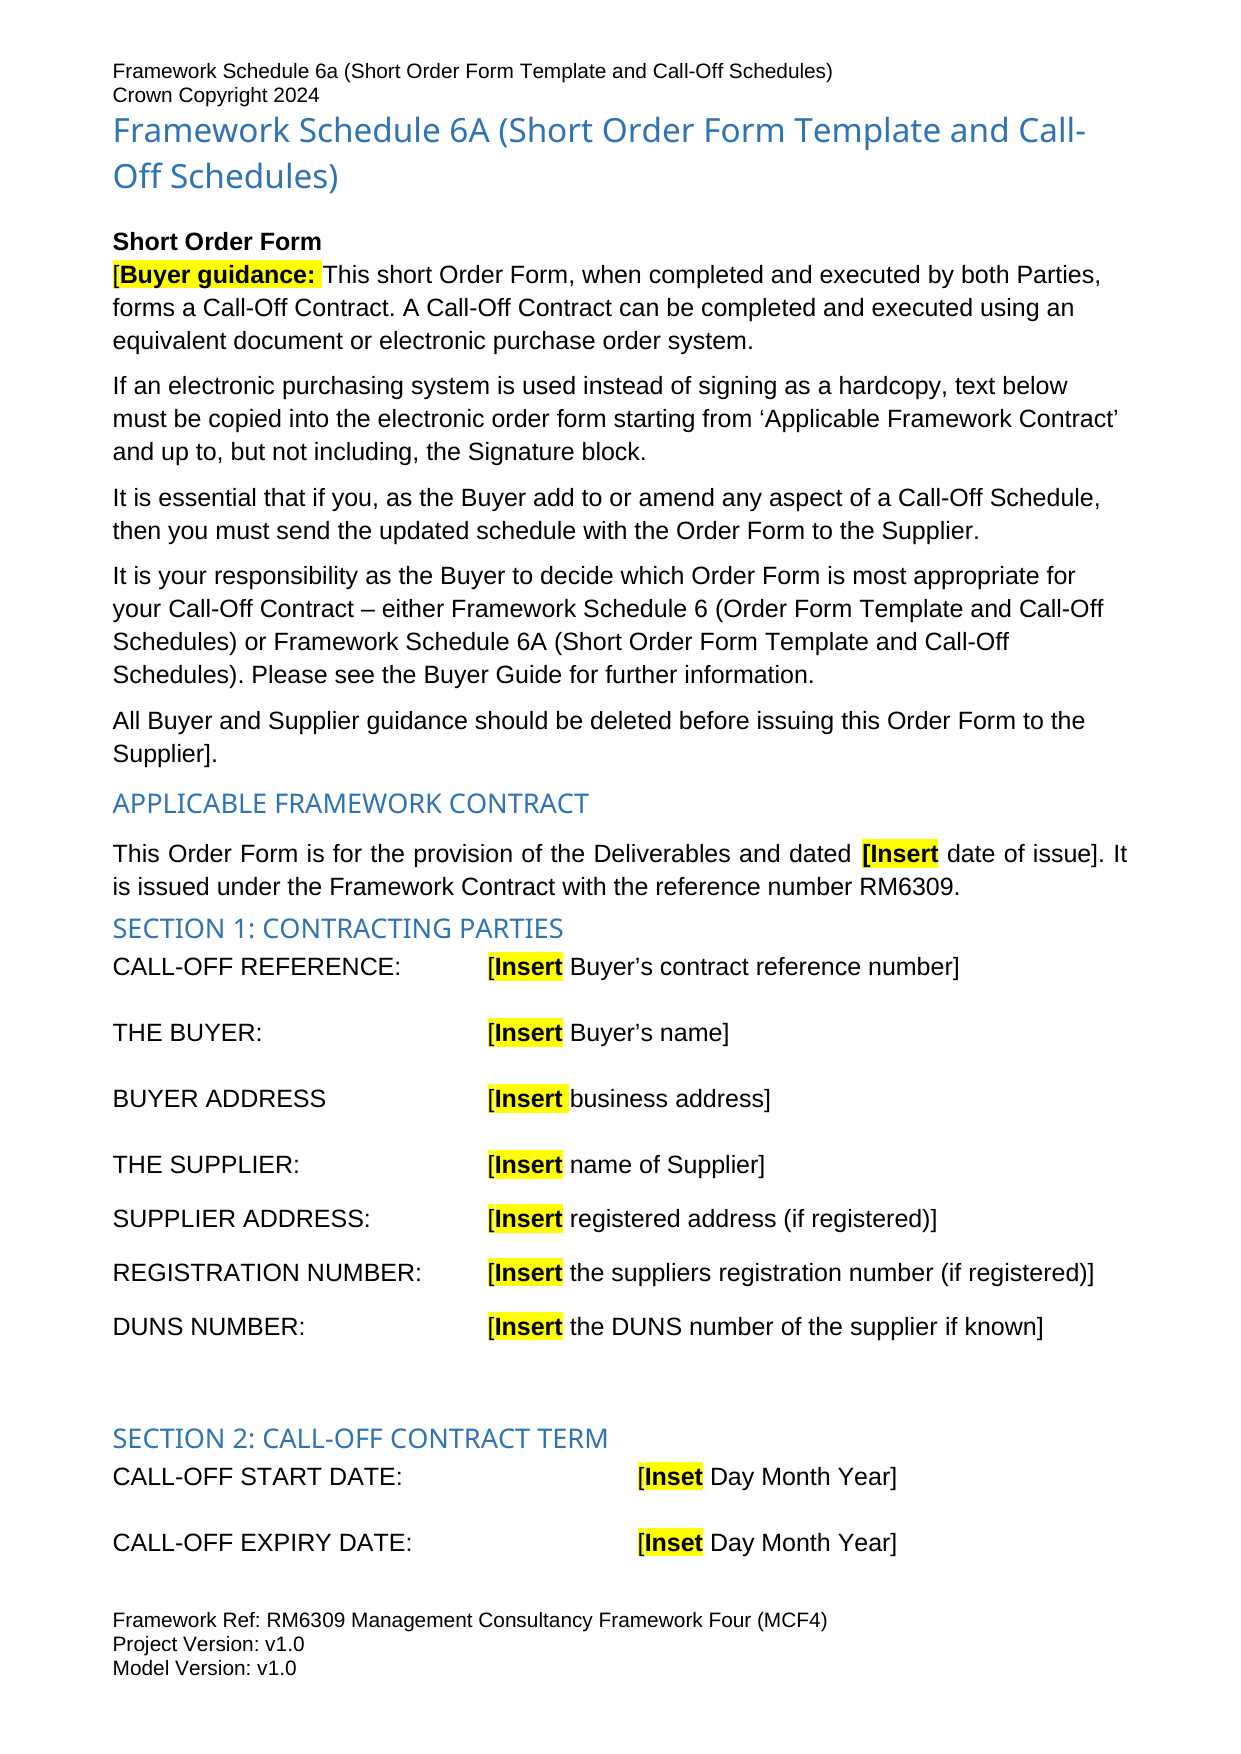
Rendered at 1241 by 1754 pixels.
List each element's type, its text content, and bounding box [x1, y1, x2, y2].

text [Buyer guidance: This short Order Form, when completed and executed by both Parties, forms a Call-Off Contract. A Call-Off Contract can be completed and executed using an equivalent document or electronic purchase order system. [112, 259, 1128, 354]
subtitle SECTION 1: CONTRACTING PARTIES [112, 909, 1128, 946]
text CALL-OFF EXPIRY DATE: [Inset Day Month Year] [112, 1528, 1128, 1556]
text CALL-OFF START DATE: [Inset Day Month Year] [112, 1462, 1128, 1490]
text CALL-OFF REFERENCE: [Insert Buyer’s contract reference number] [112, 952, 1128, 981]
subtitle APPLICABLE FRAMEWORK CONTRACT [112, 784, 1128, 821]
text It is essential that if you, as the Buyer add to or amend any aspect of a Call-Off Schedule, then you must send the updated schedule with the Order Form to the Supplier. [112, 483, 1128, 544]
subtitle SECTION 2: CALL-OFF CONTRACT TERM [112, 1419, 1128, 1456]
text SUPPLIER ADDRESS: [Insert registered address (if registered)] [112, 1204, 1128, 1233]
text This Order Form is for the provision of the Deliverables and dated [Insert date of issue]. It is issued under the Framework Contract with the reference number RM6309. [112, 839, 1128, 901]
text THE SUPPLIER: [Insert name of Supplier] [112, 1150, 1128, 1179]
text If an electronic purchasing system is used instead of signing as a hardcopy, text below must be copied into the electronic order form starting from ‘Applicable Framework Contract’ and up to, but not including, the Signature block. [112, 371, 1128, 466]
text REGISTRATION NUMBER: [Insert the suppliers registration number (if registered)] [112, 1258, 1128, 1286]
text BUYER ADDRESS [Insert business address] [112, 1084, 1128, 1113]
subtitle Framework Schedule 6A (Short Order Form Template and Call-Off Schedules) [112, 107, 1128, 198]
text DUNS NUMBER: [Insert the DUNS number of the supplier if known] [112, 1312, 1128, 1340]
text Short Order Form [112, 227, 1128, 255]
text It is your responsibility as the Buyer to decide which Order Form is most appropriate for your Call-Off Contract – either Framework Schedule 6 (Order Form Template and Call-Off Schedules) or Framework Schedule 6A (Short Order Form Template and Call-Off Schedules). Please see the Buyer Guide for further information. [112, 561, 1128, 689]
text THE BUYER: [Insert Buyer’s name] [112, 1018, 1128, 1047]
text All Buyer and Supplier guidance should be deleted before issuing this Order Form to the Supplier]. [112, 706, 1128, 768]
